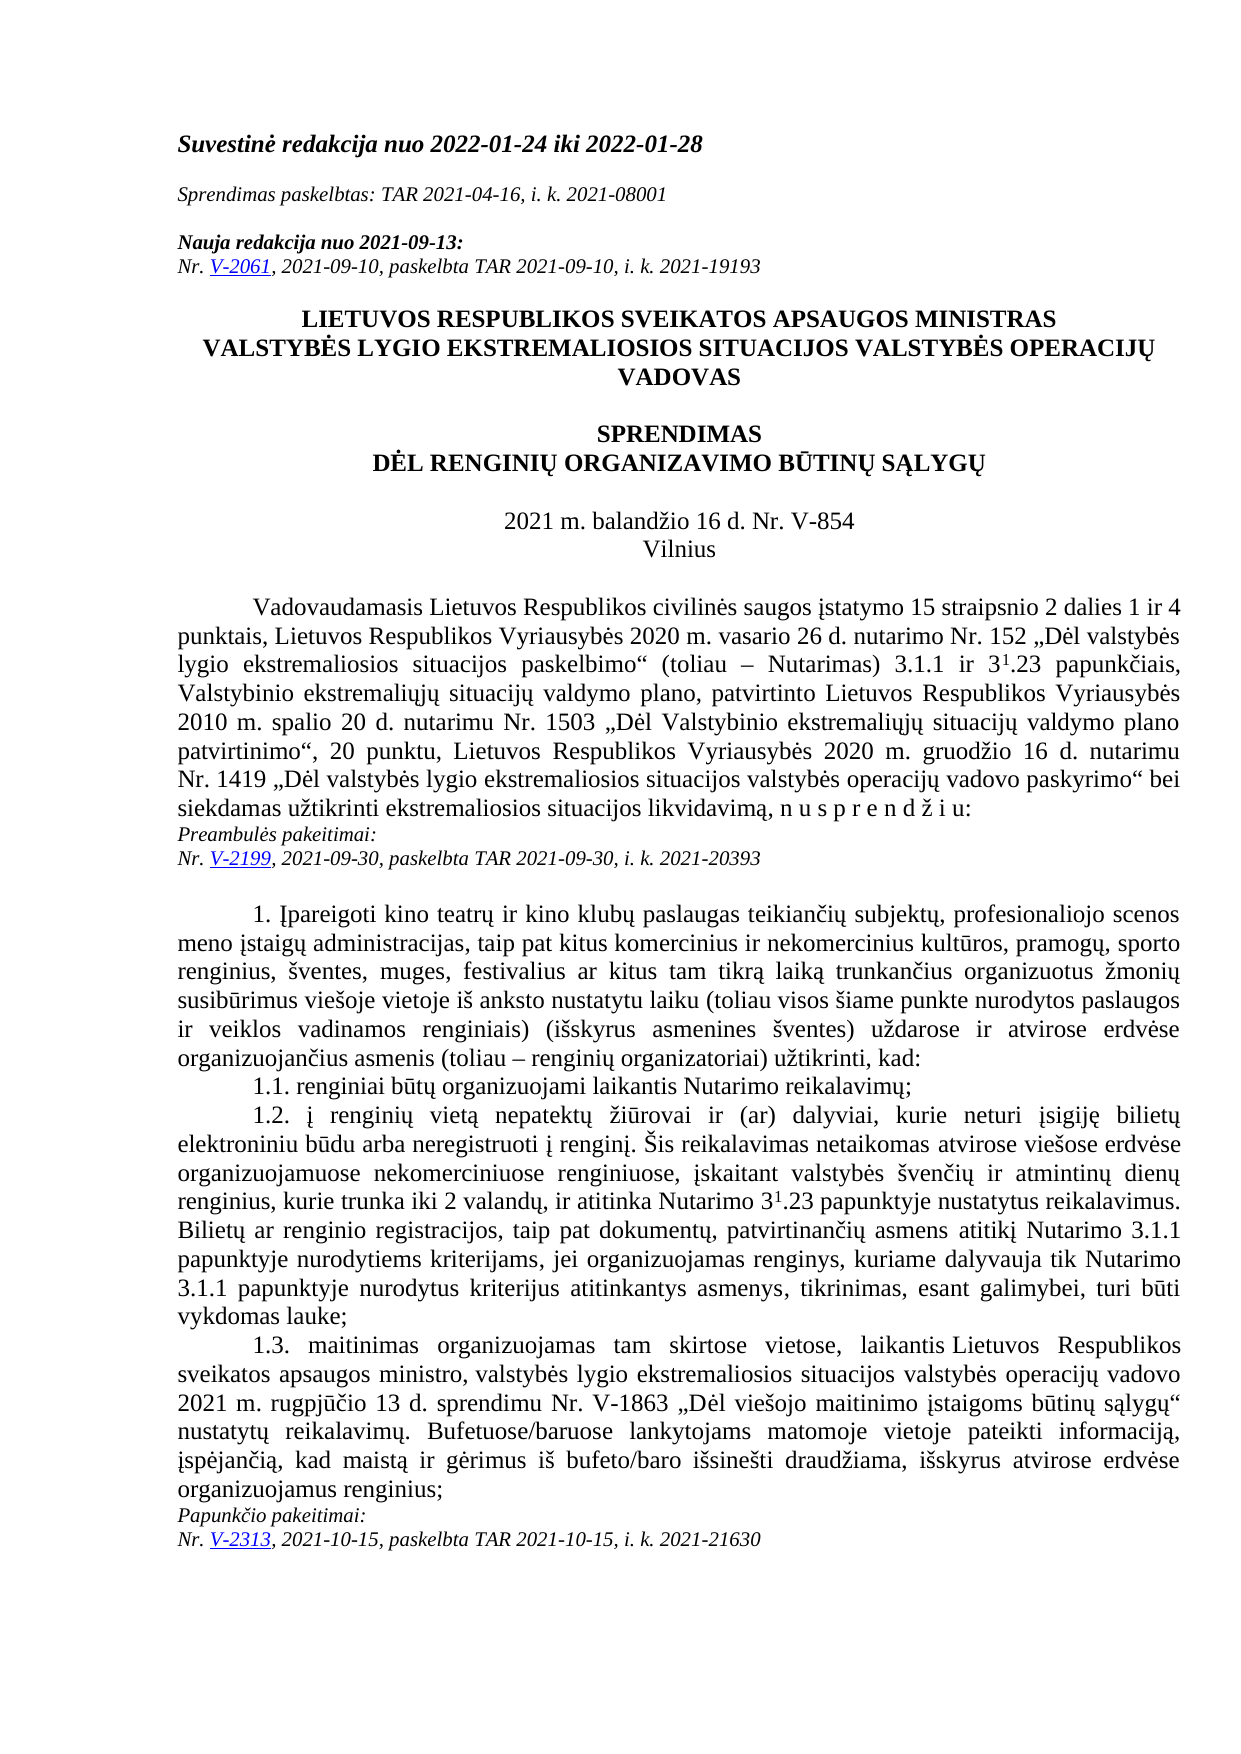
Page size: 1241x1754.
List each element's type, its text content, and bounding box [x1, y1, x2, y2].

text Nr. V-2061, 2021-09-10, paskelbta TAR 2021-09-10, i. k. 2021-19193 [177, 254, 1181, 278]
text Suvestinė redakcija nuo 2022-01-24 iki 2022-01-28 [177, 129, 1181, 158]
text Sprendimas paskelbtas: TAR 2021-04-16, i. k. 2021-08001 [177, 182, 1181, 206]
text Preambulės pakeitimai: [177, 822, 1181, 846]
text Nauja redakcija nuo 2021-09-13: [177, 230, 1181, 254]
text Nr. V-2199, 2021-09-30, paskelbta TAR 2021-09-30, i. k. 2021-20393 [177, 846, 1181, 870]
text Vilnius [177, 534, 1181, 563]
text 1. Įpareigoti kino teatrų ir kino klubų paslaugas teikiančių subjektų, profesionaliojo scenos meno įstaigų administracijas, taip pat kitus komercinius ir nekomercinius kultūros, pramogų, sporto renginius, šventes, muges, festivalius ar kitus tam tikrą laiką trunkančius organizuotus žmonių susibūrimus viešoje vietoje iš anksto nustatytu laiku (toliau visos šiame punkte nurodytos paslaugos ir veiklos vadinamos renginiais) (išskyrus asmenines šventes) uždarose ir atvirose erdvėse organizuojančius asmenis (toliau – renginių organizatoriai) užtikrinti, kad: [177, 899, 1181, 1071]
text VALSTYBĖS LYGIO EKSTREMALIOSIOS SITUACIJOS VALSTYBĖS OPERACIJŲ VADOVAS [177, 333, 1181, 391]
text Nr. V-2313, 2021-10-15, paskelbta TAR 2021-10-15, i. k. 2021-21630 [177, 1527, 1181, 1551]
text 1.2. į renginių vietą nepatektų žiūrovai ir (ar) dalyviai, kurie neturi įsigiję bilietų elektroniniu būdu arba neregistruoti į renginį. Šis reikalavimas netaikomas atvirose viešose erdvėse organizuojamuose nekomerciniuose renginiuose, įskaitant valstybės švenčių ir atmintinų dienų renginius, kurie trunka iki 2 valandų, ir atitinka Nutarimo 31.23 papunktyje nustatytus reikalavimus. Bilietų ar renginio registracijos, taip pat dokumentų, patvirtinančių asmens atitikį Nutarimo 3.1.1 papunktyje nurodytiems kriterijams, jei organizuojamas renginys, kuriame dalyvauja tik Nutarimo 3.1.1 papunktyje nurodytus kriterijus atitinkantys asmenys, tikrinimas, esant galimybei, turi būti vykdomas lauke; [177, 1100, 1181, 1330]
text 2021 m. balandžio 16 d. Nr. V-854 [177, 506, 1181, 534]
text SPRENDIMAS [177, 419, 1181, 448]
text DĖL RENGINIŲ ORGANIZAVIMO BŪTINŲ SĄLYGŲ [177, 448, 1181, 477]
text Vadovaudamasis Lietuvos Respublikos civilinės saugos įstatymo 15 straipsnio 2 dalies 1 ir 4 punktais, Lietuvos Respublikos Vyriausybės 2020 m. vasario 26 d. nutarimo Nr. 152 „Dėl valstybės lygio ekstremaliosios situacijos paskelbimo“ (toliau – Nutarimas) 3.1.1 ir 31.23 papunkčiais, Valstybinio ekstremaliųjų situacijų valdymo plano, patvirtinto Lietuvos Respublikos Vyriausybės 2010 m. spalio 20 d. nutarimu Nr. 1503 „Dėl Valstybinio ekstremaliųjų situacijų valdymo plano patvirtinimo“, 20 punktu, Lietuvos Respublikos Vyriausybės 2020 m. gruodžio 16 d. nutarimu Nr. 1419 „Dėl valstybės lygio ekstremaliosios situacijos valstybės operacijų vadovo paskyrimo“ bei siekdamas užtikrinti ekstremaliosios situacijos likvidavimą, n u s p r e n d ž i u: [177, 592, 1181, 822]
text 1.3. maitinimas organizuojamas tam skirtose vietose, laikantis Lietuvos Respublikos sveikatos apsaugos ministro, valstybės lygio ekstremaliosios situacijos valstybės operacijų vadovo 2021 m. rugpjūčio 13 d. sprendimu Nr. V-1863 „Dėl viešojo maitinimo įstaigoms būtinų sąlygų“ nustatytų reikalavimų. Bufetuose/baruose lankytojams matomoje vietoje pateikti informaciją, įspėjančią, kad maistą ir gėrimus iš bufeto/baro išsinešti draudžiama, išskyrus atvirose erdvėse organizuojamus renginius; [177, 1330, 1181, 1503]
text 1.1. renginiai būtų organizuojami laikantis Nutarimo reikalavimų; [177, 1071, 1181, 1100]
text Papunkčio pakeitimai: [177, 1503, 1181, 1527]
text LIETUVOS RESPUBLIKOS SVEIKATOS APSAUGOS MINISTRAS [177, 304, 1181, 333]
